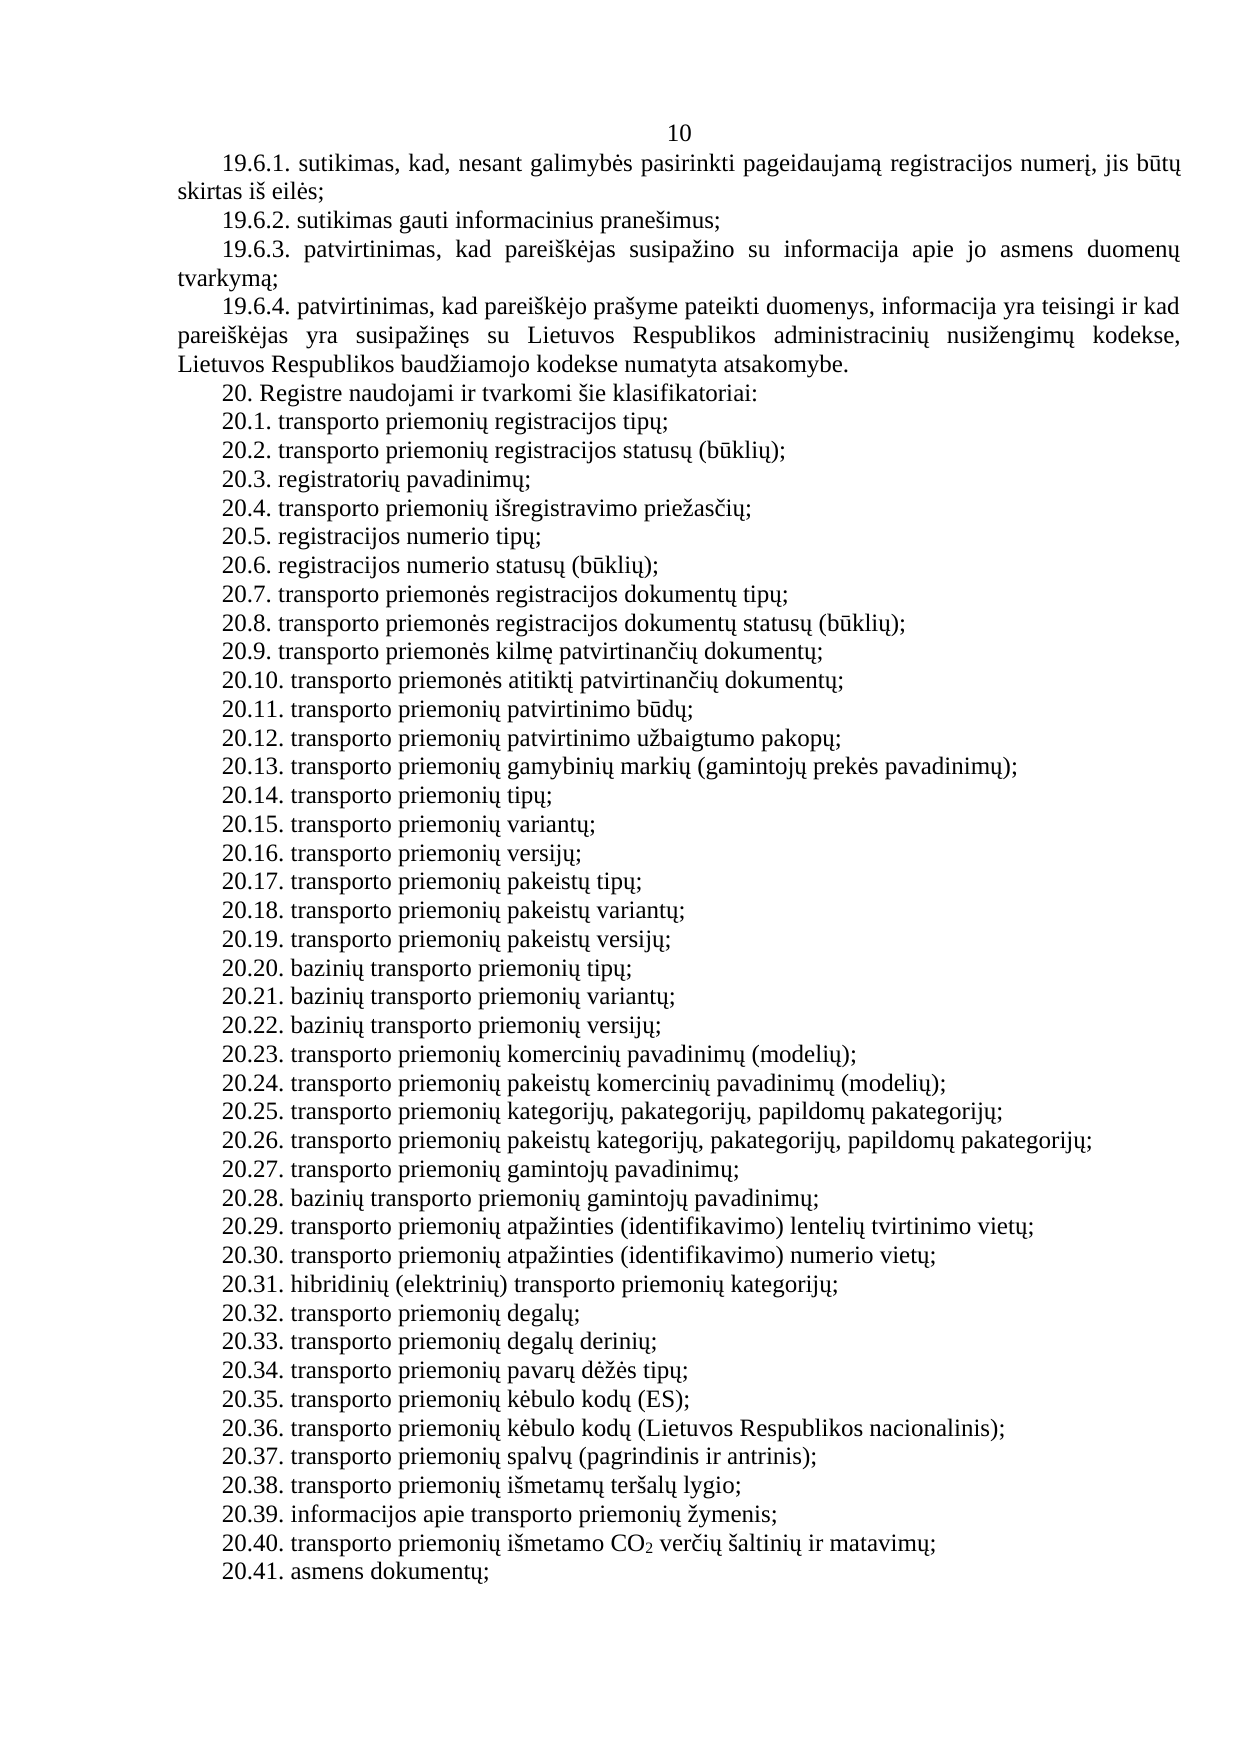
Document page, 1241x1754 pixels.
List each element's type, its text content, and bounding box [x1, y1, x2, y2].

text 20.18. transporto priemonių pakeistų variantų; [177, 895, 1181, 924]
text 20.21. bazinių transporto priemonių variantų; [177, 981, 1181, 1010]
text 20.10. transporto priemonės atitiktį patvirtinančių dokumentų; [177, 665, 1181, 694]
text 19.6.1. sutikimas, kad, nesant galimybės pasirinkti pageidaujamą registracijos numerį, jis būtų skirtas iš eilės; [177, 148, 1181, 205]
text 20.29. transporto priemonių atpažinties (identifikavimo) lentelių tvirtinimo vietų; [177, 1211, 1181, 1240]
text 20.5. registracijos numerio tipų; [177, 521, 1181, 550]
text 20.17. transporto priemonių pakeistų tipų; [177, 866, 1181, 895]
text 19.6.2. sutikimas gauti informacinius pranešimus; [177, 205, 1181, 234]
text 20.26. transporto priemonių pakeistų kategorijų, pakategorijų, papildomų pakategorijų; [177, 1125, 1181, 1154]
text 20.20. bazinių transporto priemonių tipų; [177, 953, 1181, 981]
text 20.14. transporto priemonių tipų; [177, 780, 1181, 809]
text 20.33. transporto priemonių degalų derinių; [177, 1326, 1181, 1355]
text 20.30. transporto priemonių atpažinties (identifikavimo) numerio vietų; [177, 1240, 1181, 1269]
text 20.12. transporto priemonių patvirtinimo užbaigtumo pakopų; [177, 723, 1181, 751]
text 20. Registre naudojami ir tvarkomi šie klasifikatoriai: [177, 378, 1181, 406]
text 20.19. transporto priemonių pakeistų versijų; [177, 924, 1181, 953]
text 20.6. registracijos numerio statusų (būklių); [177, 550, 1181, 579]
text 20.23. transporto priemonių komercinių pavadinimų (modelių); [177, 1039, 1181, 1068]
text 20.35. transporto priemonių kėbulo kodų (ES); [177, 1384, 1181, 1413]
text 20.22. bazinių transporto priemonių versijų; [177, 1010, 1181, 1039]
text 20.1. transporto priemonių registracijos tipų; [177, 406, 1181, 435]
text 20.8. transporto priemonės registracijos dokumentų statusų (būklių); [177, 608, 1181, 636]
text 20.15. transporto priemonių variantų; [177, 809, 1181, 838]
text 20.16. transporto priemonių versijų; [177, 838, 1181, 866]
text 20.37. transporto priemonių spalvų (pagrindinis ir antrinis); [177, 1441, 1181, 1470]
text 20.32. transporto priemonių degalų; [177, 1298, 1181, 1326]
text 20.7. transporto priemonės registracijos dokumentų tipų; [177, 579, 1181, 608]
text 20.2. transporto priemonių registracijos statusų (būklių); [177, 435, 1181, 464]
text 20.39. informacijos apie transporto priemonių žymenis; [177, 1499, 1181, 1528]
text 20.24. transporto priemonių pakeistų komercinių pavadinimų (modelių); [177, 1068, 1181, 1096]
text 20.3. registratorių pavadinimų; [177, 464, 1181, 493]
text 19.6.4. patvirtinimas, kad pareiškėjo prašyme pateikti duomenys, informacija yra teisingi ir kad pareiškėjas yra susipažinęs su Lietuvos Respublikos administracinių nusižengimų kodekse, Lietuvos Respublikos baudžiamojo kodekse numatyta atsakomybe. [177, 291, 1181, 378]
text 20.31. hibridinių (elektrinių) transporto priemonių kategorijų; [177, 1269, 1181, 1298]
text 20.36. transporto priemonių kėbulo kodų (Lietuvos Respublikos nacionalinis); [177, 1413, 1181, 1441]
text 20.25. transporto priemonių kategorijų, pakategorijų, papildomų pakategorijų; [177, 1096, 1181, 1125]
text 20.4. transporto priemonių išregistravimo priežasčių; [177, 493, 1181, 521]
text 19.6.3. patvirtinimas, kad pareiškėjas susipažino su informacija apie jo asmens duomenų tvarkymą; [177, 234, 1181, 291]
text 20.28. bazinių transporto priemonių gamintojų pavadinimų; [177, 1183, 1181, 1211]
text 20.27. transporto priemonių gamintojų pavadinimų; [177, 1154, 1181, 1183]
text 20.41. asmens dokumentų; [177, 1556, 1181, 1585]
text 20.13. transporto priemonių gamybinių markių (gamintojų prekės pavadinimų); [177, 751, 1181, 780]
text 20.11. transporto priemonių patvirtinimo būdų; [177, 694, 1181, 723]
text 20.34. transporto priemonių pavarų dėžės tipų; [177, 1355, 1181, 1384]
text 20.38. transporto priemonių išmetamų teršalų lygio; [177, 1470, 1181, 1499]
text 20.40. transporto priemonių išmetamo CO2 verčių šaltinių ir matavimų; [177, 1528, 1181, 1556]
text 20.9. transporto priemonės kilmę patvirtinančių dokumentų; [177, 636, 1181, 665]
